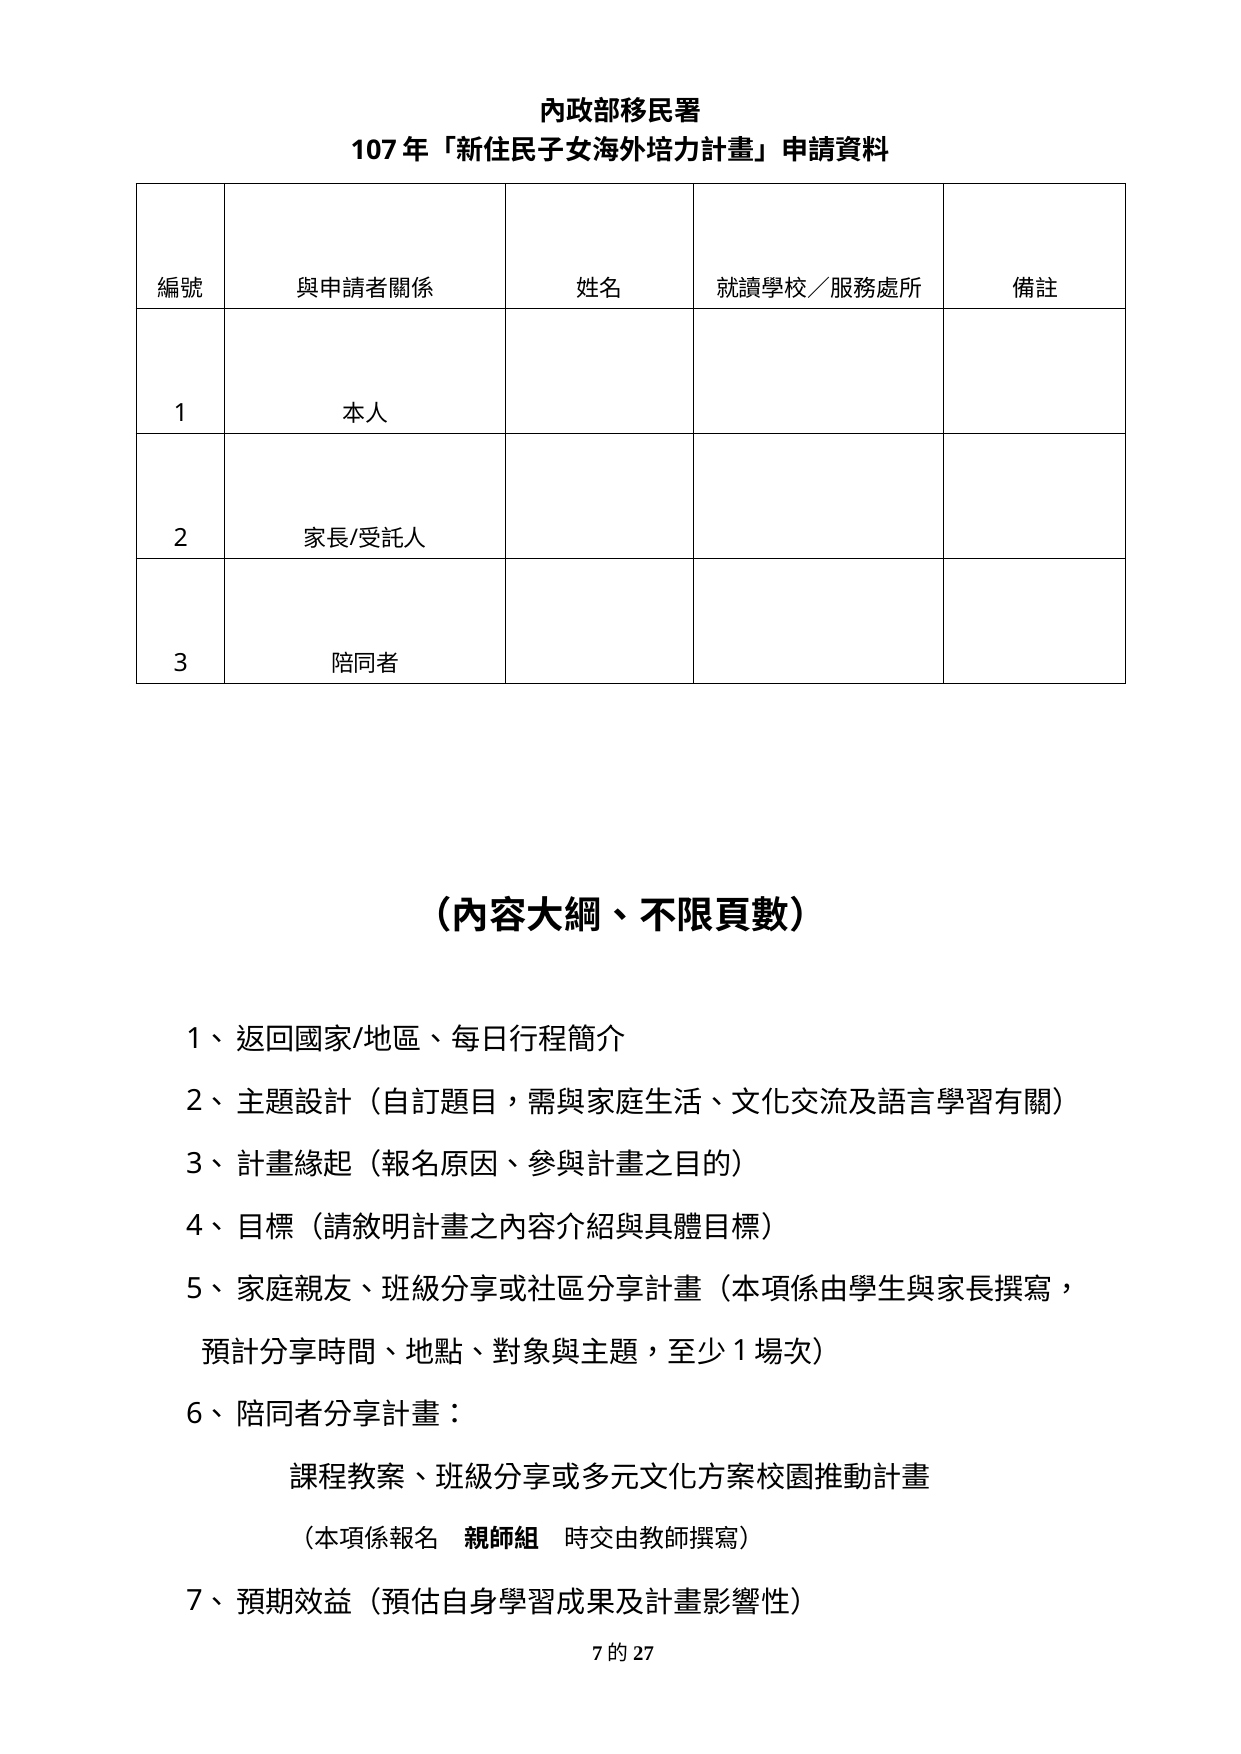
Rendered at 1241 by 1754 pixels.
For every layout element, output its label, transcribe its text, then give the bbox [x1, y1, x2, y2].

table_cell [506, 434, 693, 558]
table_cell [944, 434, 1125, 558]
table_cell [1126, 558, 1205, 683]
text （本項係報名 親師組 時交由教師撰寫） [239, 1495, 1104, 1558]
table_cell [19, 683, 1205, 808]
list 陪同者分享計畫： [186, 1370, 1104, 1433]
table_cell 就讀學校／服務處所 [694, 184, 943, 308]
table_cell 編號 [137, 184, 224, 308]
table_cell 與申請者關係 [225, 184, 505, 308]
table_cell [694, 559, 943, 683]
text 課程教案、班級分享或多元文化方案校園推動計畫 [289, 1433, 1104, 1495]
table_cell [694, 309, 943, 433]
list 家庭親友、班級分享或社區分享計畫（本項係由學生與家長撰寫， [186, 1245, 1104, 1308]
table_cell [19, 558, 136, 683]
table_cell [694, 434, 943, 558]
table_cell 本人 [225, 309, 505, 433]
text （內容大綱、不限頁數） [136, 870, 1104, 933]
table_cell [19, 308, 136, 433]
table_cell 備註 [944, 184, 1125, 308]
table_cell [944, 309, 1125, 433]
table_cell [19, 433, 136, 558]
list 目標（請敘明計畫之內容介紹與具體目標） [186, 1183, 1104, 1245]
list 預期效益（預估自身學習成果及計畫影響性） [186, 1558, 1104, 1620]
list 主題設計（自訂題目，需與家庭生活、文化交流及語言學習有關） [186, 1058, 1104, 1120]
table_cell [506, 559, 693, 683]
list 返回國家/地區、每日行程簡介 [186, 995, 1104, 1058]
table_cell 3 [137, 559, 224, 683]
table_cell [944, 559, 1125, 683]
table_cell [1126, 183, 1205, 308]
table_cell 2 [137, 434, 224, 558]
table_cell 家長/受託人 [225, 434, 505, 558]
table_cell 姓名 [506, 184, 693, 308]
table_cell 陪同者 [225, 559, 505, 683]
table_cell [1126, 308, 1205, 433]
table_cell [506, 309, 693, 433]
table_cell [19, 183, 136, 308]
table_cell 1 [137, 309, 224, 433]
text 預計分享時間、地點、對象與主題，至少1場次） [186, 1308, 1104, 1370]
list 計畫緣起（報名原因、參與計畫之目的） [186, 1120, 1104, 1183]
table_cell [1126, 433, 1205, 558]
